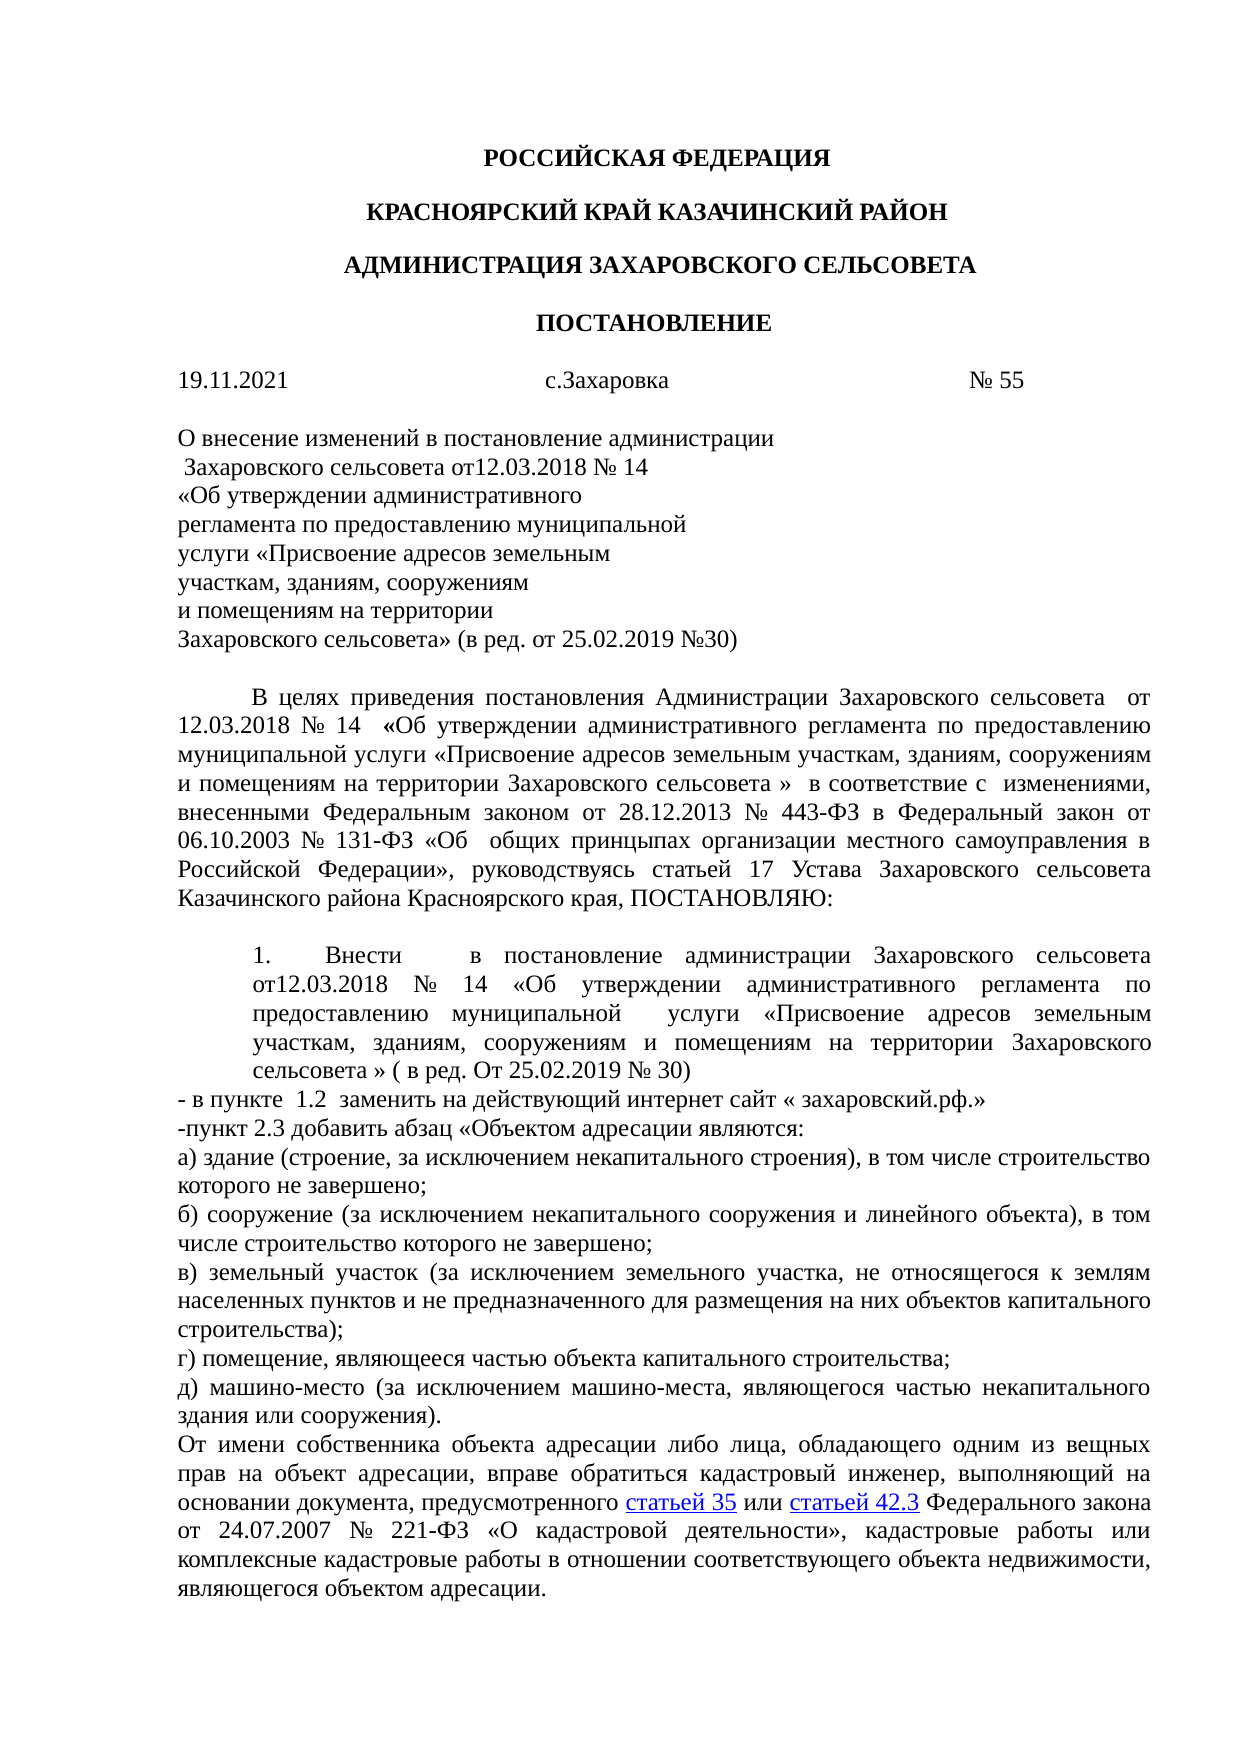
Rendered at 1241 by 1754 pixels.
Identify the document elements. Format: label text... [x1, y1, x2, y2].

list Внести в постановление администрации Захаровского сельсовета от12.03.2018 № 14 «Об утверждении административного регламента по предоставлению муниципальной услуги «Присвоение адресов земельным участкам, зданиям, сооружениям и помещениям на территории Захаровского сельсовета » ( в ред. От 25.02.2019 № 30) [252, 941, 1152, 1084]
text О внесение изменений в постановление администрации [177, 423, 1152, 452]
text участкам, зданиям, сооружениям [177, 567, 1152, 596]
text регламента по предоставлению муниципальной [177, 509, 1152, 538]
text 19.11.2021 с.Захаровка № 55 [177, 366, 1137, 394]
text и помещениям на территории [177, 596, 1152, 624]
text Захаровского сельсовета от12.03.2018 № 14 [177, 452, 1152, 481]
text - в пункте 1.2 заменить на действующий интернет сайт « захаровский.рф.» [177, 1084, 1152, 1113]
text а) здание (строение, за исключением некапитального строения), в том числе строительство которого не завершено; [177, 1142, 1152, 1199]
text услуги «Присвоение адресов земельным [177, 538, 1152, 567]
text В целях приведения постановления Администрации Захаровского сельсовета от 12.03.2018 № 14 «Об утверждении административного регламента по предоставлению муниципальной услуги «Присвоение адресов земельным участкам, зданиям, сооружениям и помещениям на территории Захаровского сельсовета » в соответствие с изменениями, внесенными Федеральным законом от 28.12.2013 № 443-ФЗ в Федеральный закон от 06.10.2003 № 131-ФЗ «Об общих принцыпах организации местного самоуправления в Российской Федерации», руководствуясь статьей 17 Устава Захаровского сельсовета Казачинского района Красноярского края, ПОСТАНОВЛЯЮ: [177, 682, 1152, 912]
text От имени собственника объекта адресации либо лица, обладающего одним из вещных прав на объект адресации, вправе обратиться кадастровый инженер, выполняющий на основании документа, предусмотренного статьей 35 или статьей 42.3 Федерального закона от 24.07.2007 № 221-ФЗ «О кадастровой деятельности», кадастровые работы или комплексные кадастровые работы в отношении соответствующего объекта недвижимости, являющегося объектом адресации. [177, 1429, 1152, 1602]
text Захаровского сельсовета» (в ред. от 25.02.2019 №30) [177, 624, 1152, 653]
text -пункт 2.3 добавить абзац «Объектом адресации являются: [177, 1113, 1152, 1142]
text ПОСТАНОВЛЕНИЕ [177, 308, 1137, 337]
text «Об утверждении административного [177, 481, 1152, 509]
title АДМИНИСТРАЦИЯ ЗАХАРОВСКОГО СЕЛЬСОВЕТА [177, 251, 1137, 279]
text д) машино-место (за исключением машино-места, являющегося частью некапитального здания или сооружения). [177, 1372, 1152, 1429]
text б) сооружение (за исключением некапитального сооружения и линейного объекта), в том числе строительство которого не завершено; [177, 1199, 1152, 1257]
text в) земельный участок (за исключением земельного участка, не относящегося к землям населенных пунктов и не предназначенного для размещения на них объектов капитального строительства); [177, 1257, 1152, 1343]
title РОССИЙСКАЯ ФЕДЕРАЦИЯ [177, 143, 1137, 172]
title КРАСНОЯРСКИЙ КРАЙ КАЗАЧИНСКИЙ РАЙОН [177, 197, 1137, 226]
text г) помещение, являющееся частью объекта капитального строительства; [177, 1343, 1152, 1372]
